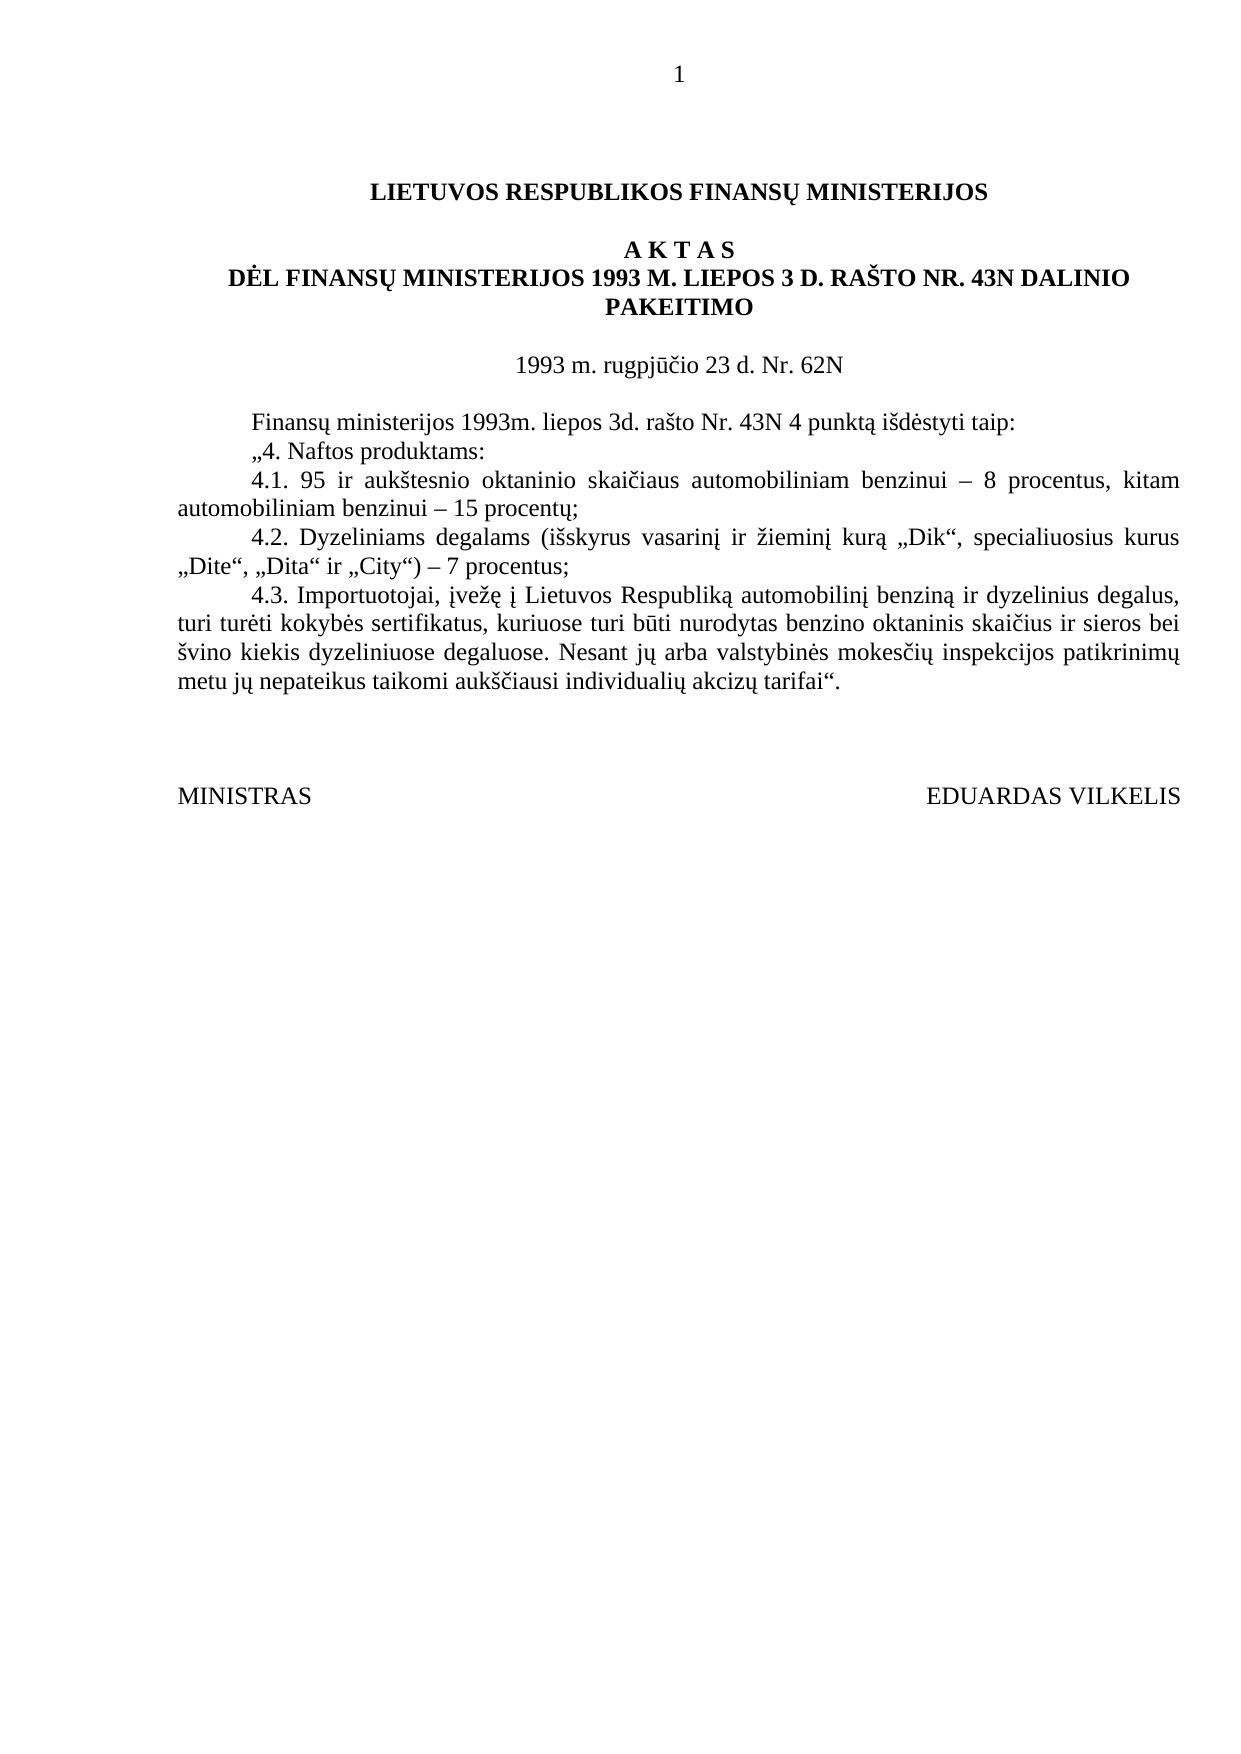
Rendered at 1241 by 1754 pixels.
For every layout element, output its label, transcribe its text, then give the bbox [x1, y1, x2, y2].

text 4.3. Importuotojai, įvežę į Lietuvos Respubliką automobilinį benziną ir dyzelinius degalus, turi turėti kokybės sertifikatus, kuriuose turi būti nurodytas benzino oktaninis skaičius ir sieros bei švino kiekis dyzeliniuose degaluose. Nesant jų arba valstybinės mokesčių inspekcijos patikrinimų metu jų nepateikus taikomi aukščiausi individualių akcizų tarifai“. [177, 580, 1181, 695]
text MINISTRAS EDUARDAS VILKELIS [177, 781, 1181, 810]
text 4.2. Dyzeliniams degalams (išskyrus vasarinį ir žieminį kurą „Dik“, specialiuosius kurus „Dite“, „Dita“ ir „City“) – 7 procentus; [177, 522, 1181, 580]
text DĖL FINANSŲ MINISTERIJOS 1993 M. LIEPOS 3 D. RAŠTO NR. 43N DALINIO [177, 263, 1181, 292]
text PAKEITIMO [177, 292, 1181, 321]
text AKTAS [177, 235, 1181, 263]
text LIETUVOS RESPUBLIKOS FINANSŲ MINISTERIJOS [177, 177, 1181, 206]
text „4. Naftos produktams: [177, 436, 1181, 465]
text Finansų ministerijos 1993m. liepos 3d. rašto Nr. 43N 4 punktą išdėstyti taip: [177, 407, 1181, 436]
text 4.1. 95 ir aukštesnio oktaninio skaičiaus automobiliniam benzinui – 8 procentus, kitam automobiliniam benzinui – 15 procentų; [177, 465, 1181, 522]
text 1993 m. rugpjūčio 23 d. Nr. 62N [177, 350, 1181, 378]
